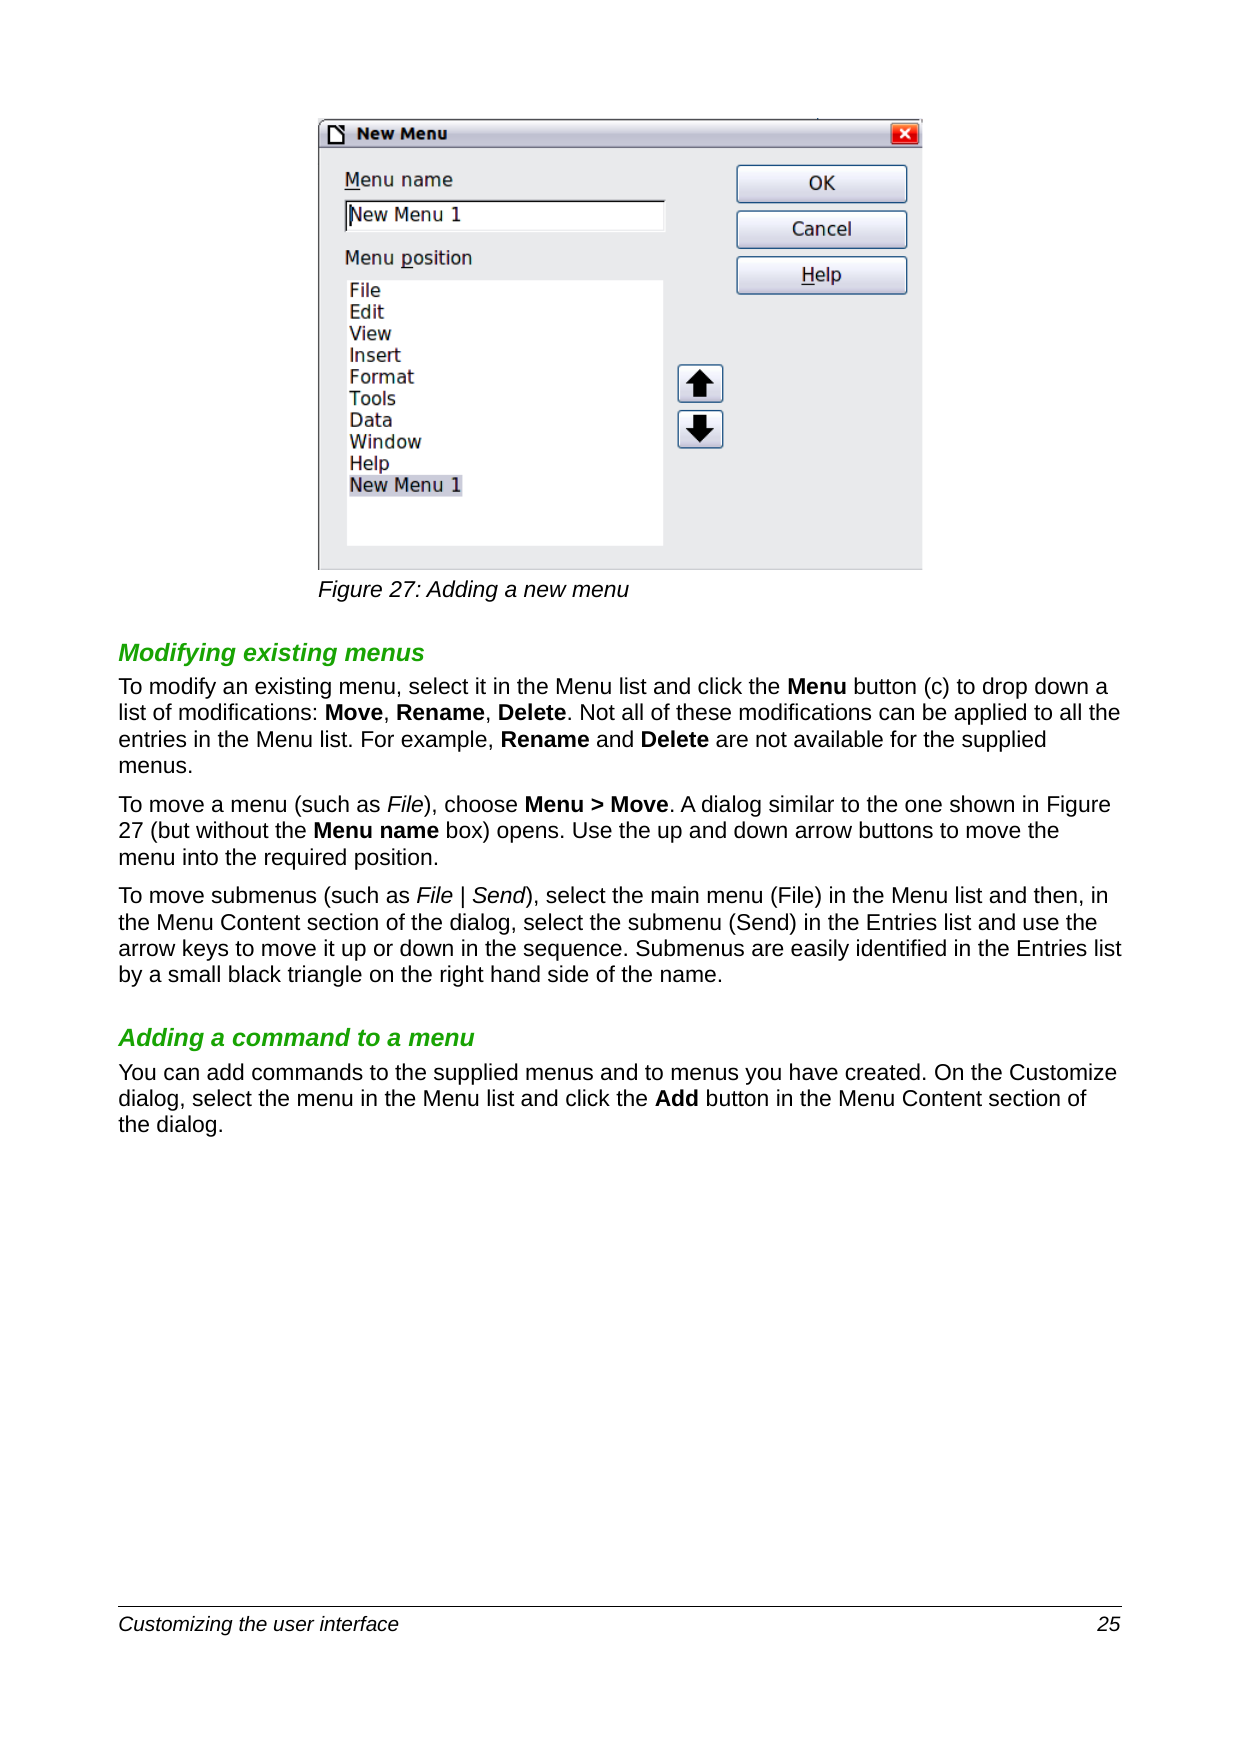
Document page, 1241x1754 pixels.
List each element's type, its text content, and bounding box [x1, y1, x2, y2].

text Figure 27: Adding a new menu [318, 576, 922, 602]
text To move submenus (such as File | Send), select the main menu (File) in the Menu list and then, in the Menu Content section of the dialog, select the submenu (Send) in the Entries list and use the arrow keys to move it up or down in the sequence. Submenus are easily identified in the Entries list by a small black triangle on the right hand side of the name. [118, 882, 1122, 988]
picture [317, 118, 923, 570]
text You can add commands to the supplied menus and to menus you have created. On the Customize dialog, select the menu in the Menu list and click the Add button in the Menu Content section of the dialog. [118, 1058, 1122, 1137]
subtitle Modifying existing menus [118, 638, 1122, 666]
subtitle Adding a command to a menu [118, 1023, 1122, 1052]
text To modify an existing menu, select it in the Menu list and click the Menu button (c) to drop down a list of modifications: Move, Rename, Delete. Not all of these modifications can be applied to all the entries in the Menu list. For example, Rename and Delete are not available for the supplied menus. [118, 673, 1122, 778]
text To move a menu (such as File), choose Menu > Move. A dialog similar to the one shown in Figure 27 (but without the Menu name box) opens. Use the up and down arrow buttons to move the menu into the required position. [118, 791, 1122, 870]
